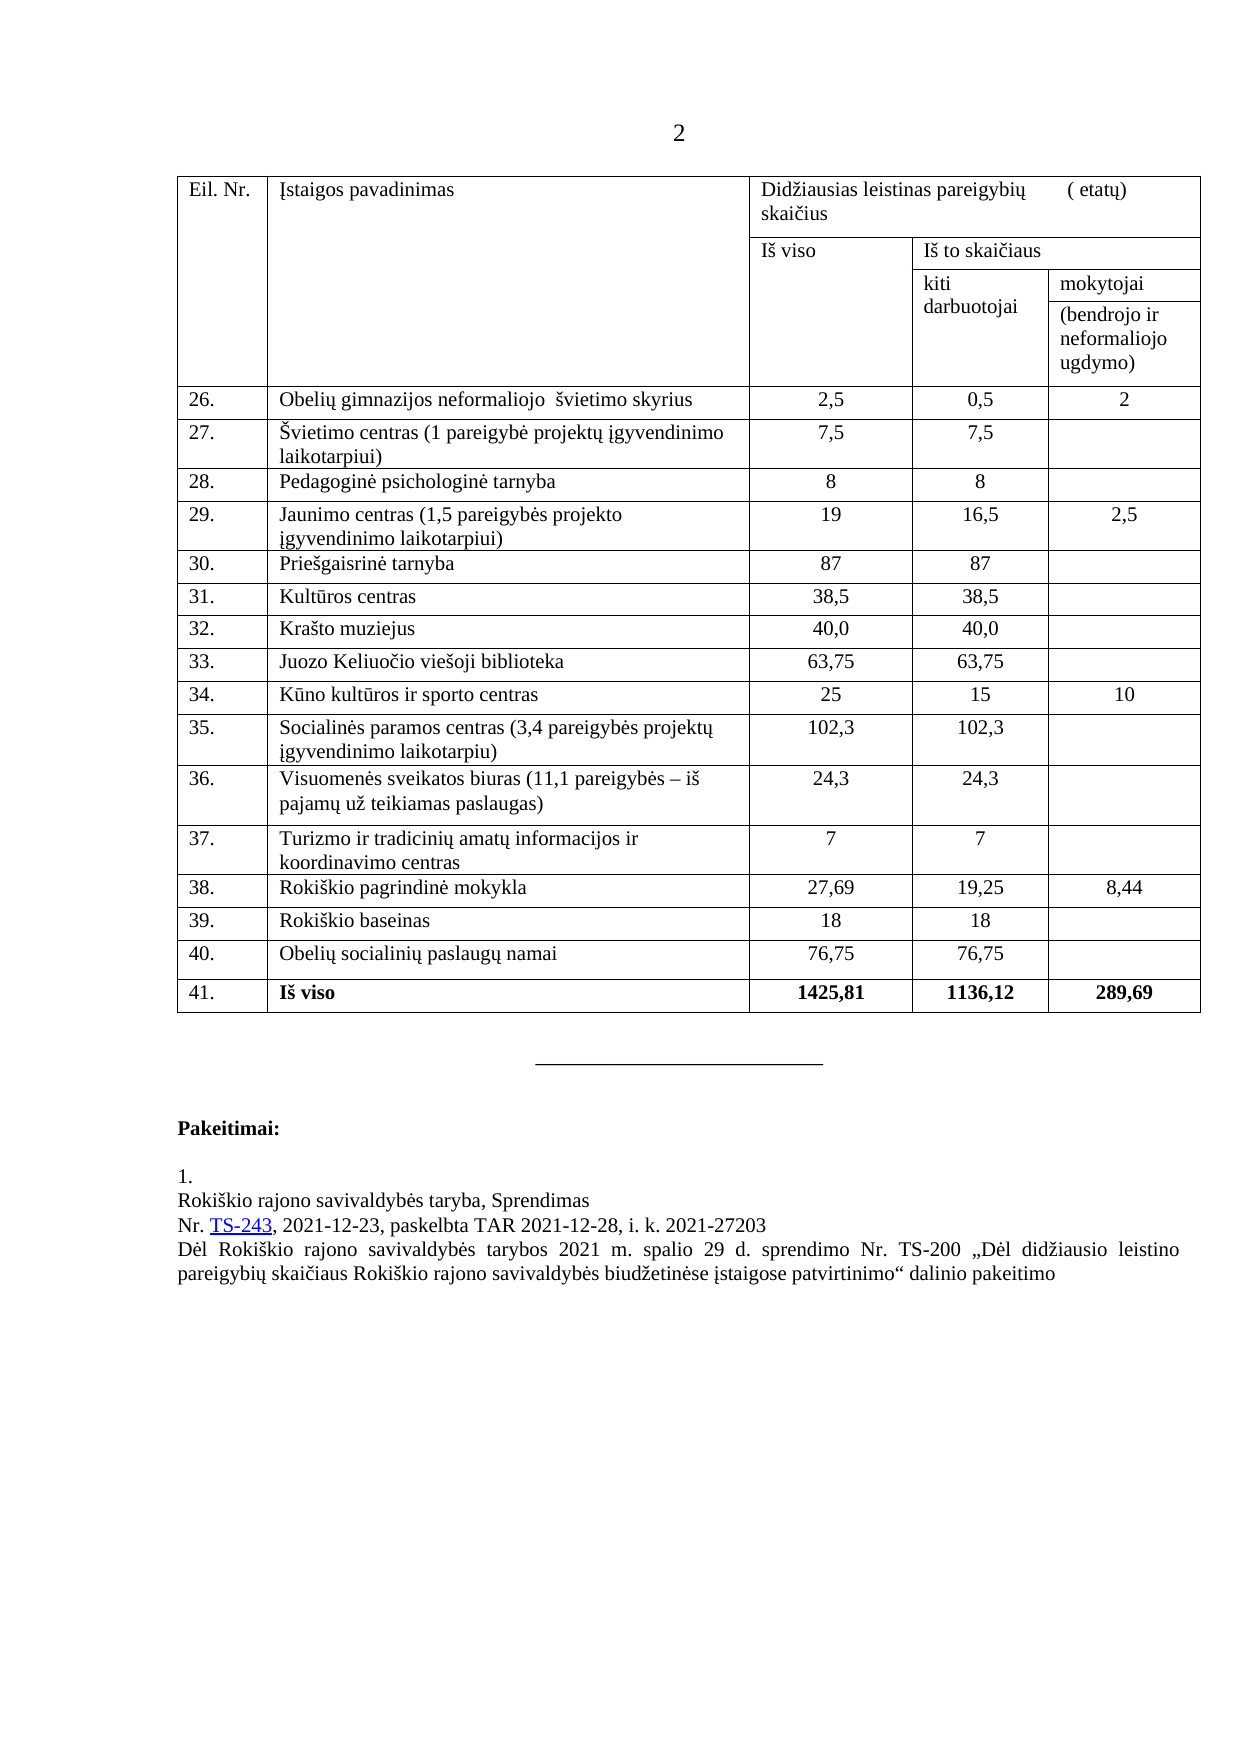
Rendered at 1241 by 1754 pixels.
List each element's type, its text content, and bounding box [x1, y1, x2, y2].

table_cell Švietimo centras (1 pareigybė projektų įgyvendinimo laikotarpiui) [268, 420, 749, 468]
table_cell Socialinės paramos centras (3,4 pareigybės projektų įgyvendinimo laikotarpiu) [268, 715, 749, 765]
table_cell mokytojai [1049, 270, 1200, 301]
table_cell [1049, 941, 1200, 979]
table_cell 76,75 [913, 941, 1048, 979]
table_cell Priešgaisrinė tarnyba [268, 551, 749, 582]
table_cell 2 [1049, 387, 1200, 418]
table_cell 18 [750, 908, 912, 939]
table_cell 63,75 [913, 649, 1048, 681]
table_cell 19,25 [913, 875, 1048, 907]
table_cell Iš viso [268, 980, 749, 1012]
table_cell 32. [178, 616, 267, 648]
table_cell Iš viso [750, 238, 912, 386]
table_cell 7,5 [913, 420, 1048, 468]
table_cell 35. [178, 715, 267, 765]
table_cell 37. [178, 826, 267, 874]
table_cell 24,3 [750, 766, 912, 825]
table_cell [1049, 469, 1200, 501]
table_cell 27,69 [750, 875, 912, 907]
table_cell 63,75 [750, 649, 912, 681]
table_cell 38,5 [913, 584, 1048, 615]
table_cell 33. [178, 649, 267, 681]
table_cell 76,75 [750, 941, 912, 979]
table_cell (bendrojo ir neformaliojo ugdymo) [1049, 302, 1200, 386]
table_cell Didžiausias leistinas pareigybių ( etatų) skaičius [750, 177, 1200, 237]
table_cell 29. [178, 502, 267, 550]
table_cell 19 [750, 502, 912, 550]
table_cell 38. [178, 875, 267, 907]
table_cell 27. [178, 420, 267, 468]
table_cell 289,69 [1049, 980, 1200, 1012]
table_cell [1049, 584, 1200, 615]
table_cell 40,0 [913, 616, 1048, 648]
table_cell Krašto muziejus [268, 616, 749, 648]
table_cell 7,5 [750, 420, 912, 468]
table_cell 18 [913, 908, 1048, 939]
text Rokiškio rajono savivaldybės taryba, Sprendimas [177, 1188, 1181, 1212]
table_cell 1136,12 [913, 980, 1048, 1012]
table_cell 2,5 [1049, 502, 1200, 550]
table_cell 28. [178, 469, 267, 501]
table_cell [1049, 826, 1200, 874]
table_cell 15 [913, 682, 1048, 714]
table_cell 7 [750, 826, 912, 874]
table_cell 0,5 [913, 387, 1048, 418]
table_cell 87 [913, 551, 1048, 582]
table_cell 25 [750, 682, 912, 714]
text Dėl Rokiškio rajono savivaldybės tarybos 2021 m. spalio 29 d. sprendimo Nr. TS-200 „Dėl didžiausio leistino pareigybių skaičiaus Rokiškio rajono savivaldybės biudžetinėse įstaigose patvirtinimo“ dalinio pakeitimo [177, 1237, 1181, 1285]
table_cell Rokiškio baseinas [268, 908, 749, 939]
table_cell Obelių socialinių paslaugų namai [268, 941, 749, 979]
table_cell 102,3 [913, 715, 1048, 765]
table_cell 102,3 [750, 715, 912, 765]
table_cell [1049, 766, 1200, 825]
table_cell Turizmo ir tradicinių amatų informacijos ir koordinavimo centras [268, 826, 749, 874]
table_cell [1049, 616, 1200, 648]
table_cell 8 [913, 469, 1048, 501]
text Pakeitimai: [177, 1116, 1181, 1140]
table_cell 26. [178, 387, 267, 418]
table_cell 1425,81 [750, 980, 912, 1012]
table_cell 2,5 [750, 387, 912, 418]
text _______________________ [177, 1039, 1181, 1068]
table_cell 7 [913, 826, 1048, 874]
table_cell 87 [750, 551, 912, 582]
table_cell 8,44 [1049, 875, 1200, 907]
table_cell Obelių gimnazijos neformaliojo švietimo skyrius [268, 387, 749, 418]
table_cell 40. [178, 941, 267, 979]
table_cell Pedagoginė psichologinė tarnyba [268, 469, 749, 501]
table_cell 24,3 [913, 766, 1048, 825]
table_cell 40,0 [750, 616, 912, 648]
table_cell Įstaigos pavadinimas [268, 177, 749, 386]
table_cell 39. [178, 908, 267, 939]
table_cell 34. [178, 682, 267, 714]
table_cell Iš to skaičiaus [913, 238, 1200, 269]
table_cell 10 [1049, 682, 1200, 714]
table_cell Kūno kultūros ir sporto centras [268, 682, 749, 714]
table_cell 41. [178, 980, 267, 1012]
table_cell [1049, 908, 1200, 939]
text 1. [177, 1164, 1181, 1188]
table_cell [1049, 420, 1200, 468]
table_cell 31. [178, 584, 267, 615]
table_cell Jaunimo centras (1,5 pareigybės projekto įgyvendinimo laikotarpiui) [268, 502, 749, 550]
table_cell Rokiškio pagrindinė mokykla [268, 875, 749, 907]
table_cell Eil. Nr. [178, 177, 267, 386]
table_cell 16,5 [913, 502, 1048, 550]
table_cell Juozo Keliuočio viešoji biblioteka [268, 649, 749, 681]
table_cell [1049, 649, 1200, 681]
table_cell Visuomenės sveikatos biuras (11,1 pareigybės – iš pajamų už teikiamas paslaugas) [268, 766, 749, 825]
table_cell Kultūros centras [268, 584, 749, 615]
table_cell [1049, 551, 1200, 582]
table_cell 30. [178, 551, 267, 582]
table_cell kiti darbuotojai [913, 270, 1048, 386]
text Nr. TS-243, 2021-12-23, paskelbta TAR 2021-12-28, i. k. 2021-27203 [177, 1212, 1181, 1237]
table_cell [1049, 715, 1200, 765]
table_cell 38,5 [750, 584, 912, 615]
table_cell 8 [750, 469, 912, 501]
table_cell 36. [178, 766, 267, 825]
